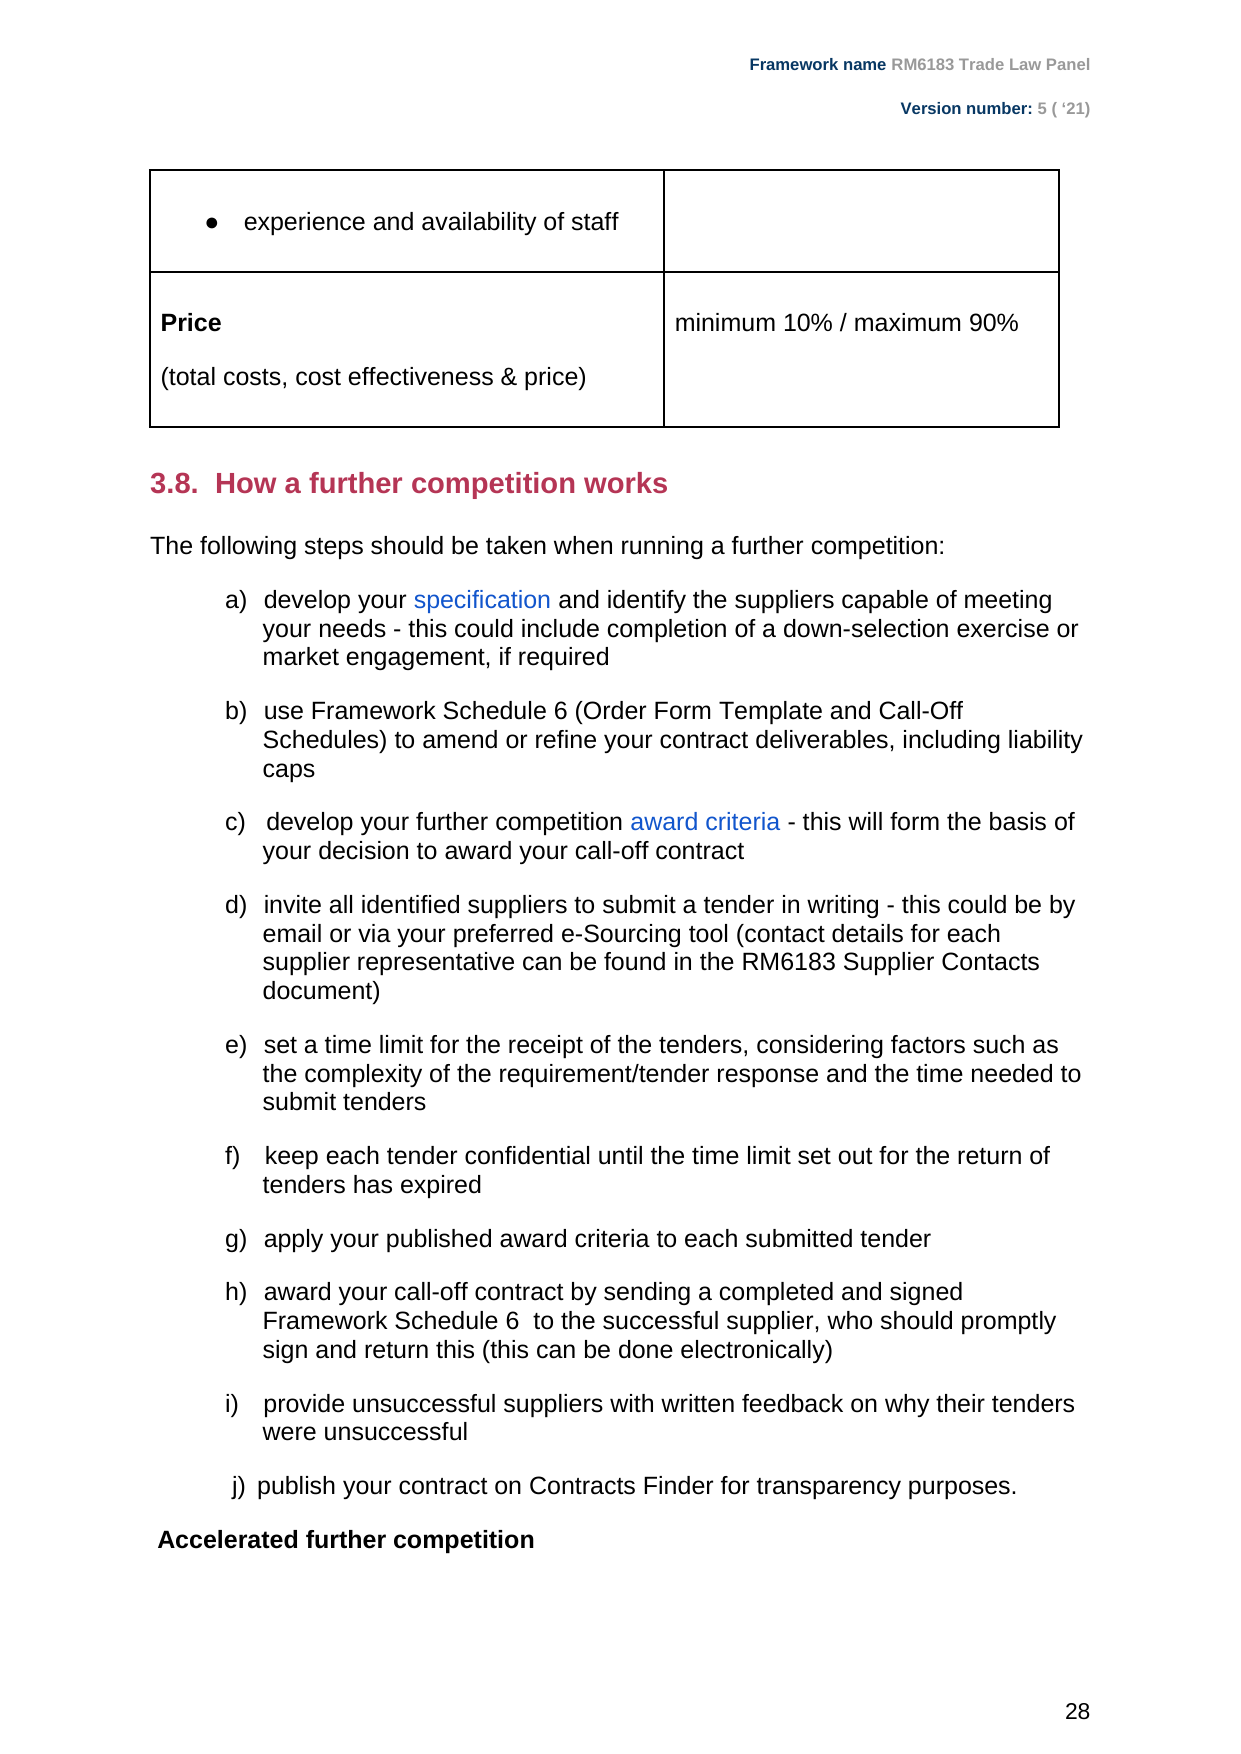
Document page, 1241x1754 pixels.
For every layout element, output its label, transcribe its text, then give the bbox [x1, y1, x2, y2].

text Accelerated further competition [150, 1525, 1090, 1553]
text b) use Framework Schedule 6 (Order Form Template and Call-Off Schedules) to amend or refine your contract deliverables, including liability caps [225, 696, 1090, 782]
text The following steps should be taken when running a further competition: [150, 531, 1090, 560]
text g) apply your published award criteria to each submitted tender [225, 1223, 1090, 1252]
table_cell [665, 171, 1058, 271]
text f) keep each tender confidential until the time limit set out for the return of tenders has expired [225, 1141, 1090, 1198]
table_cell ● experience and availability of staff [151, 171, 663, 271]
text a) develop your specification and identify the suppliers capable of meeting your needs - this could include completion of a down-selection exercise or market engagement, if required [225, 585, 1090, 671]
table_cell Price (total costs, cost effectiveness & price) [151, 273, 663, 426]
text h) award your call-off contract by sending a completed and signed Framework Schedule 6 to the successful supplier, who should promptly sign and return this (this can be done electronically) [225, 1277, 1090, 1363]
table_cell minimum 10% / maximum 90% [665, 273, 1058, 426]
text i) provide unsuccessful suppliers with written feedback on why their tenders were unsuccessful [225, 1388, 1090, 1446]
text d) invite all identified suppliers to submit a tender in writing - this could be by email or via your preferred e-Sourcing tool (contact details for each supplier representative can be found in the RM6183 Supplier Contacts document) [225, 890, 1090, 1005]
text e) set a time limit for the receipt of the tenders, considering factors such as the complexity of the requirement/tender response and the time needed to submit tenders [225, 1030, 1090, 1116]
text c) develop your further competition award criteria - this will form the basis of your decision to award your call-off contract [225, 807, 1090, 865]
subtitle 3.8. How a further competition works [150, 466, 1090, 499]
text j) publish your contract on Contracts Finder for transparency purposes. [225, 1471, 1090, 1500]
